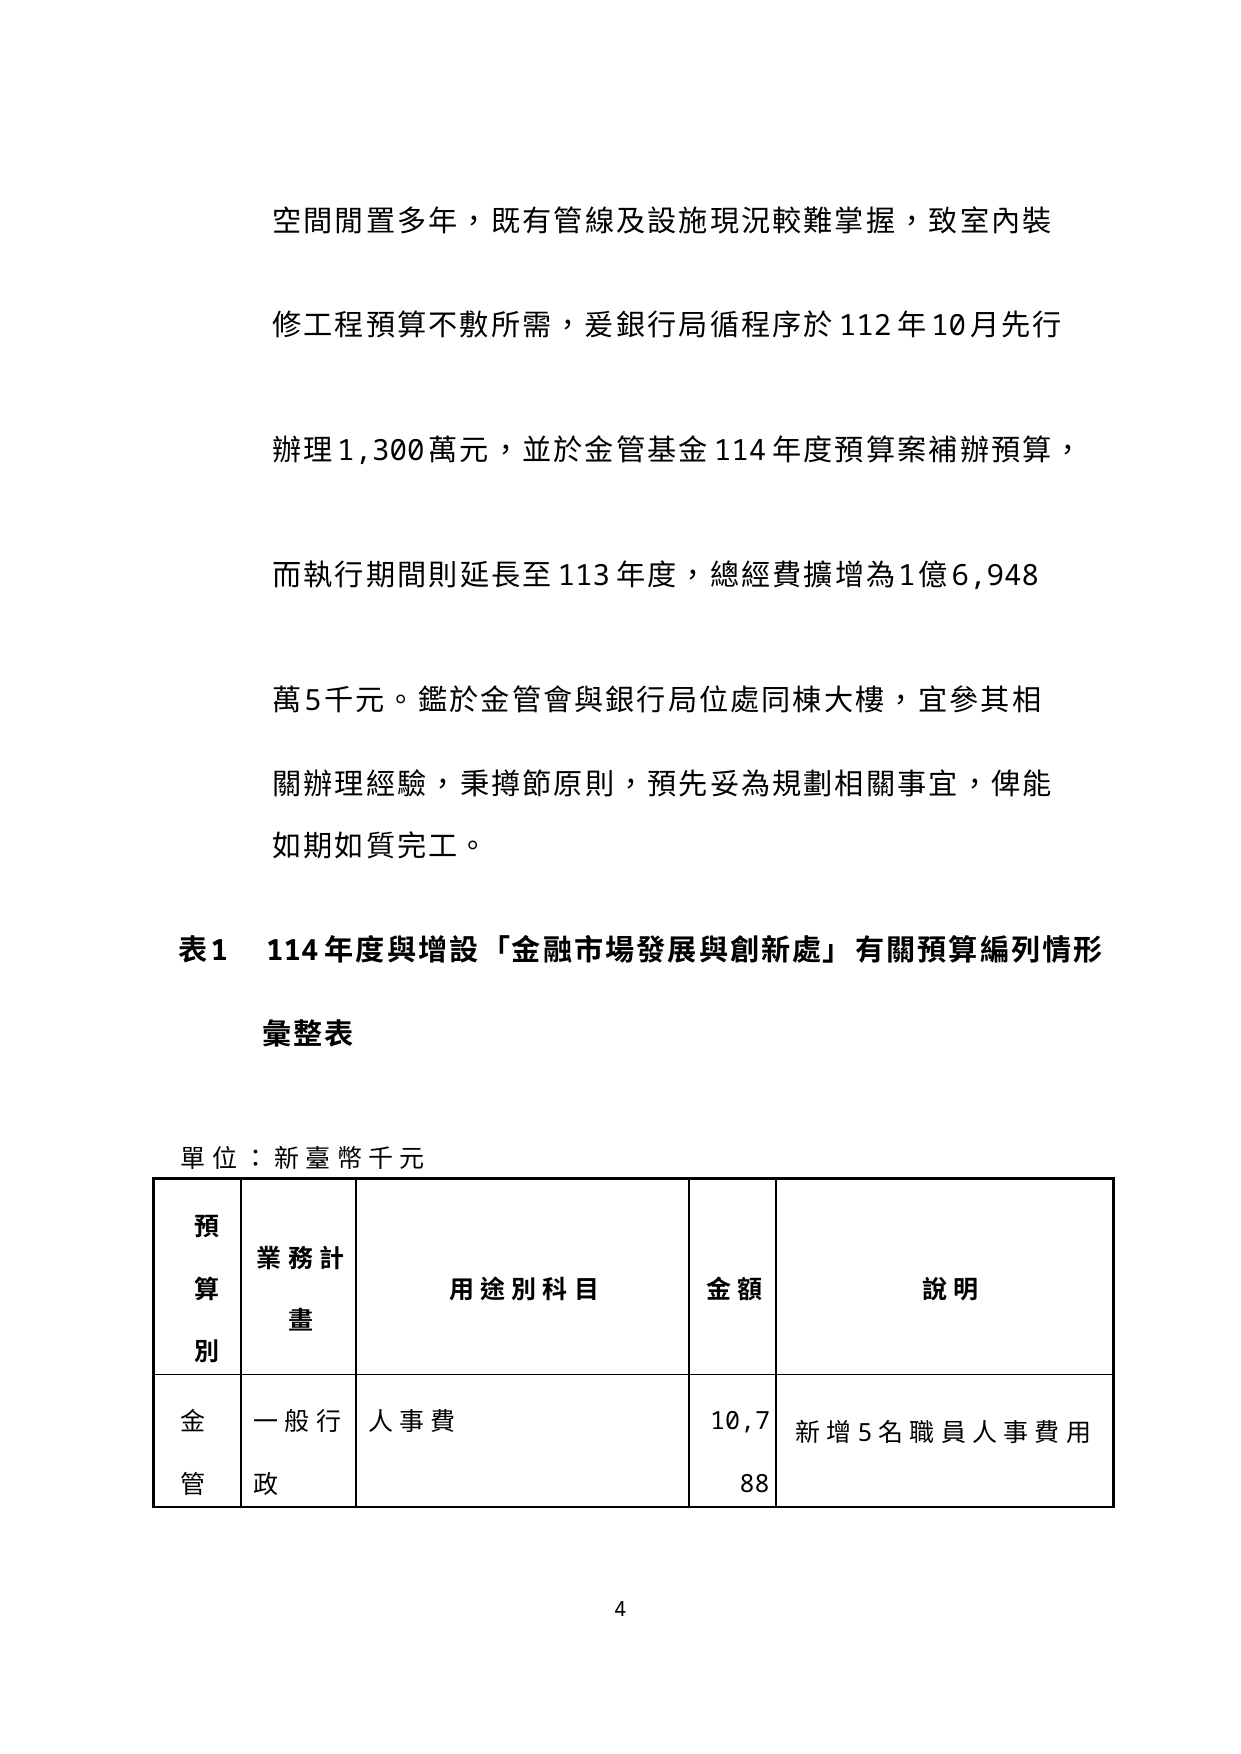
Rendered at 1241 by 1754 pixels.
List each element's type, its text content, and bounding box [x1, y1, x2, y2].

table_header 預算別 [155, 1180, 240, 1374]
table_cell 一般行政 [242, 1375, 355, 1506]
table_cell 人事費 [357, 1375, 688, 1506]
table_header 業務計畫 [242, 1180, 355, 1374]
table_header 說明 [777, 1180, 1112, 1374]
table_cell 10,788 [690, 1375, 775, 1506]
text 表1 114年度與增設「金融市場發展與創新處」有關預算編列情形彙整表 [148, 865, 1107, 1052]
table_cell 新增5名職員人事費用 [777, 1375, 1112, 1506]
table_cell 金管 [155, 1375, 240, 1506]
table_header 用途別科目 [357, 1180, 688, 1374]
table_header 金額 [690, 1180, 775, 1374]
text 有關室內裝修部分，據金管會提供資料，所需相關經費共計為748萬6千元，全案預計於114年6月底完成。由位處同棟大樓之銀行局於111年起執行辦公房舍搬遷計畫之執行經驗，其原訂計畫期程至112年底，經費為1億5,648萬5千元，其中有關室內裝修部分，據該局提供資料，因委託設計廠商於細部設計階段配合機關新增需求及整合會議室設備得標廠商規劃內容，細部設計於111年12月6日方簽奉核定，爰後續工程等執行進度未如預期，復因該棟大樓使用期間已逾20年，基礎設施逐年老舊，且該空間閒置多年，既有管線及設施現況較難掌握，致室內裝修工程預算不敷所需，爰銀行局循程序於112年10月先行辦理1,300萬元，並於金管基金114年度預算案補辦預算，而執行期間則延長至113年度，總經費擴增為1億6,948萬5千元。鑑於金管會與銀行局位處同棟大樓，宜參其相關辦理經驗，秉撙節原則，預先妥為規劃相關事宜，俾能如期如質完工。 [266, 177, 1063, 865]
text 單位：新臺幣千元 [148, 1052, 1107, 1177]
